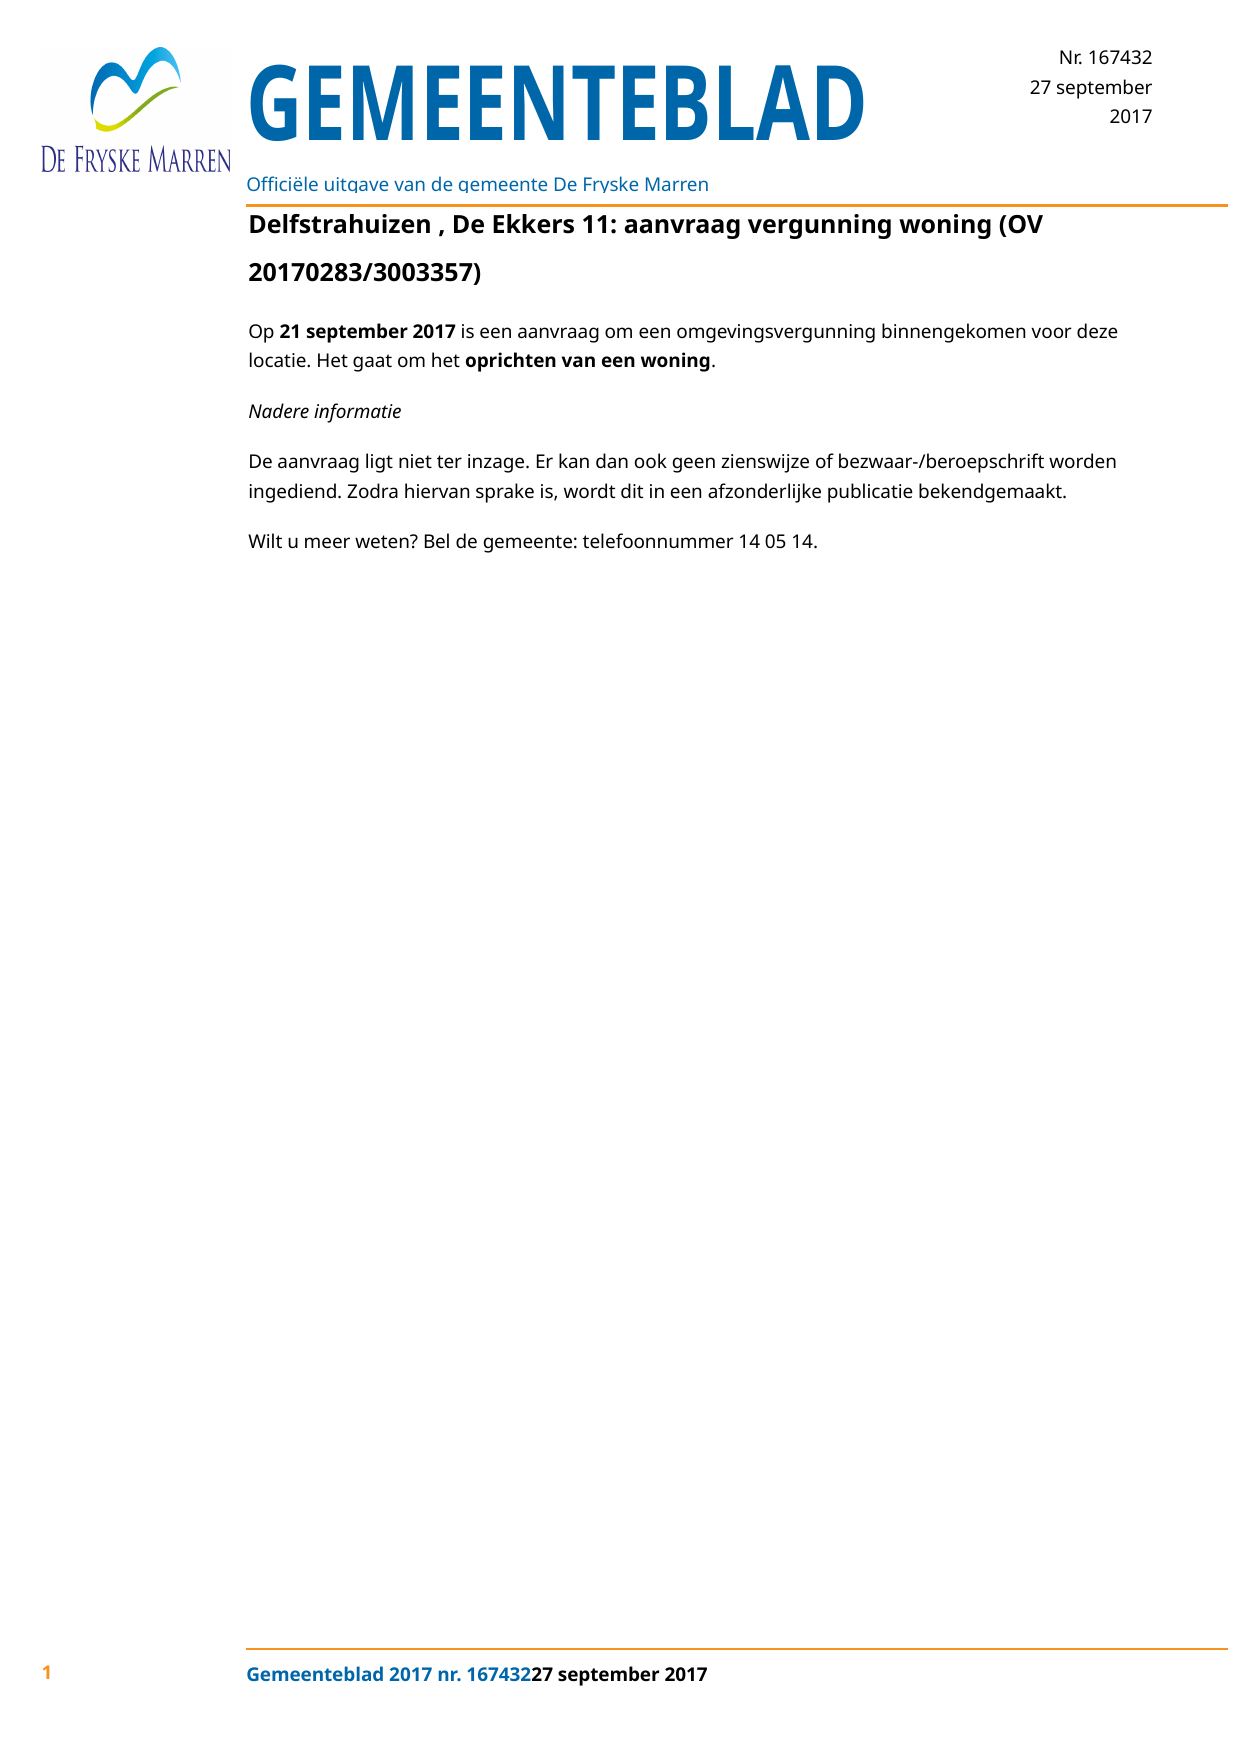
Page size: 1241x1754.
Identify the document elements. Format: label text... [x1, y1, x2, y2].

text De aanvraag ligt niet ter inzage. Er kan dan ook geen zienswijze of bezwaar-/beroepschrift worden ingediend. Zodra hiervan sprake is, wordt dit in een afzonderlijke publicatie bekendgemaakt. [248, 448, 1152, 504]
picture [41, 47, 231, 172]
text Wilt u meer weten? Bel de gemeente: telefoonnummer 14 05 14. [248, 528, 1152, 554]
text Op 21 september 2017 is een aanvraag om een omgevingsvergunning binnengekomen voor deze locatie. Het gaat om het oprichten van een woning. [248, 318, 1152, 373]
text Delfstrahuizen , De Ekkers 11: aanvraag vergunning woning (OV 20170283/3003357) [248, 207, 1152, 288]
text Nadere informatie [248, 398, 1152, 424]
